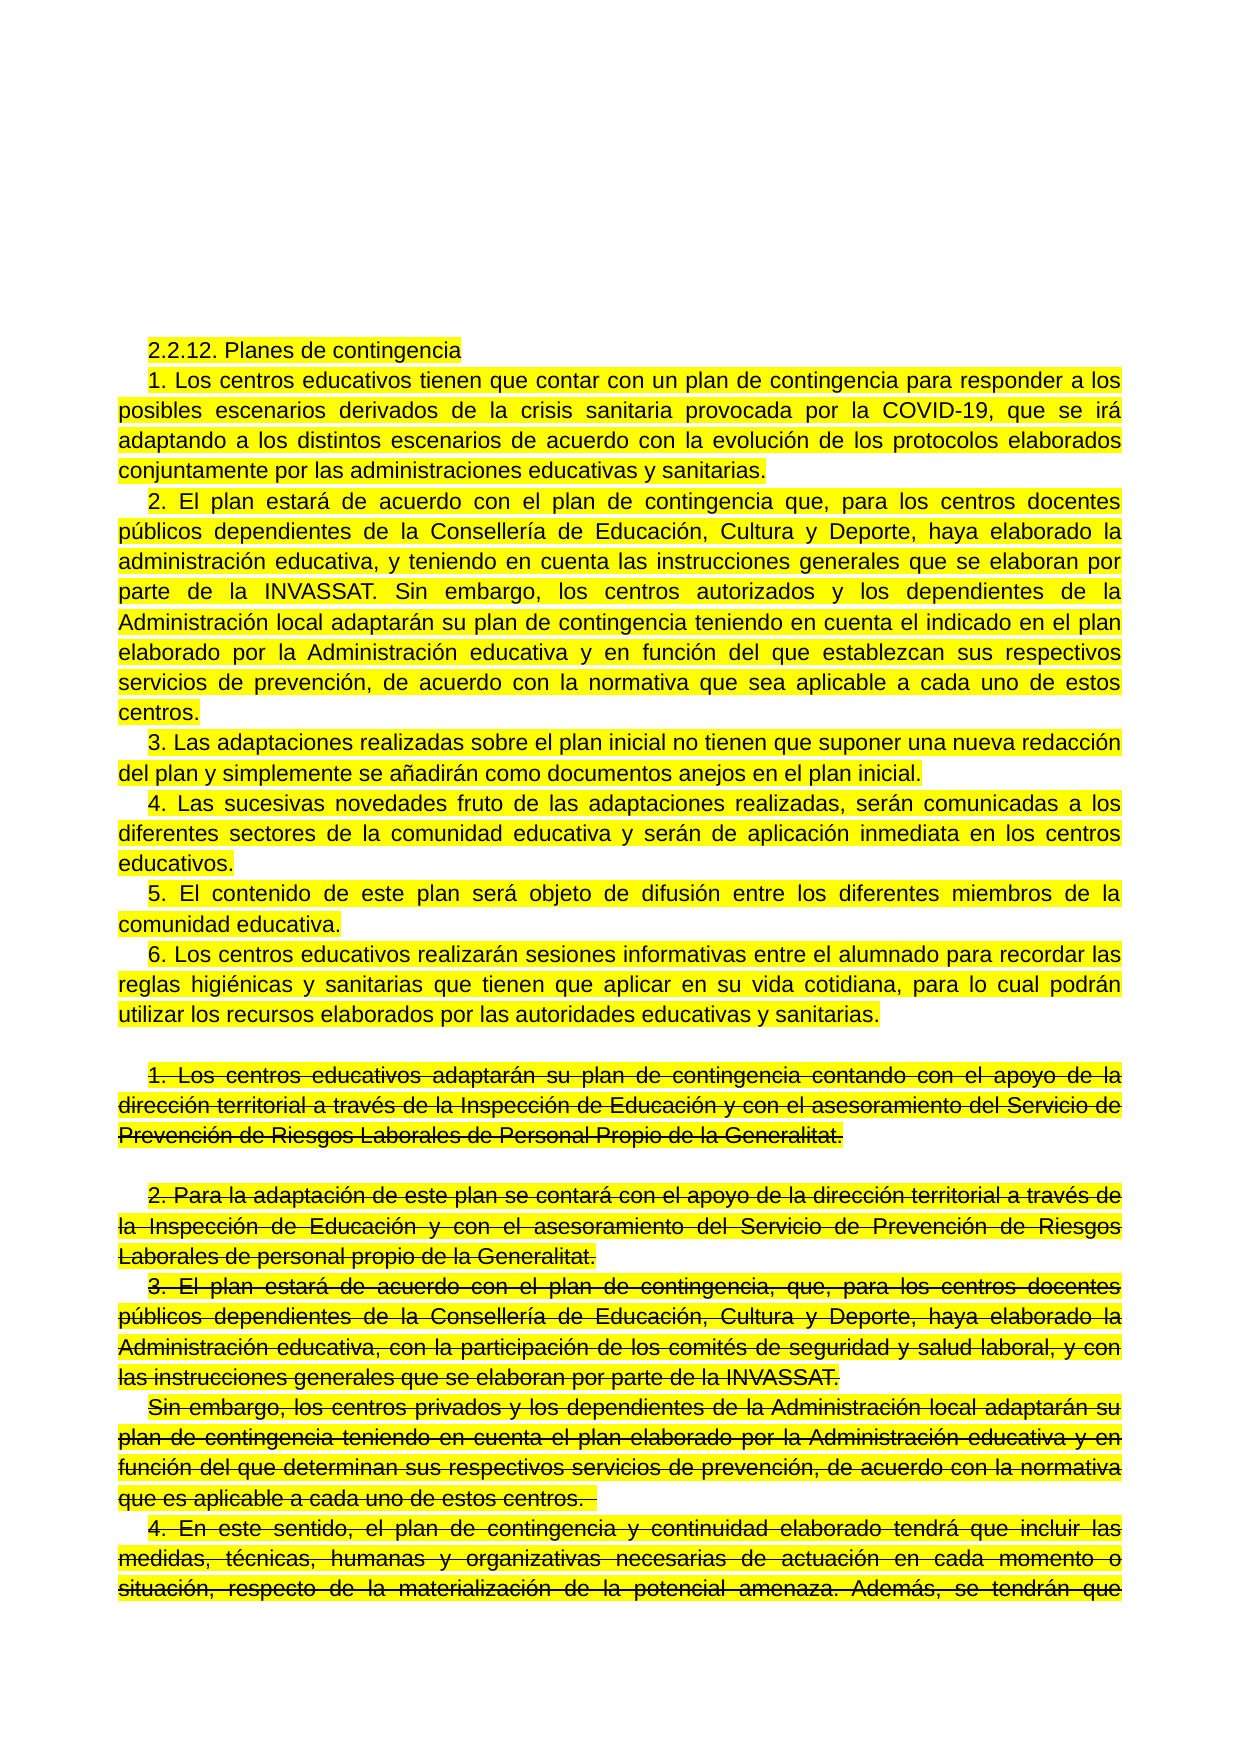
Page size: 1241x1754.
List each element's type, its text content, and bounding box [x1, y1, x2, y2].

text 2.2.12. Planes de contingencia [118, 337, 1122, 363]
text 2. El plan estará de acuerdo con el plan de contingencia que, para los centros docentes públicos dependientes de la Consellería de Educación, Cultura y Deporte, haya elaborado la administración educativa, y teniendo en cuenta las instrucciones generales que se elaboran por parte de la INVASSAT. Sin embargo, los centros autorizados y los dependientes de la Administración local adaptarán su plan de contingencia teniendo en cuenta el indicado en el plan elaborado por la Administración educativa y en función del que establezcan sus respectivos servicios de prevención, de acuerdo con la normativa que sea aplicable a cada uno de estos centros. [118, 488, 1122, 725]
text 4. Las sucesivas novedades fruto de las adaptaciones realizadas, serán comunicadas a los diferentes sectores de la comunidad educativa y serán de aplicación inmediata en los centros educativos. [118, 790, 1122, 876]
text 1. Los centros educativos tienen que contar con un plan de contingencia para responder a los posibles escenarios derivados de la crisis sanitaria provocada por la COVID-19, que se irá adaptando a los distintos escenarios de acuerdo con la evolución de los protocolos elaborados conjuntamente por las administraciones educativas y sanitarias. [118, 367, 1122, 484]
text 4. En este sentido, el plan de contingencia y continuidad elaborado tendrá que incluir las medidas, técnicas, humanas y organizativas necesarias de actuación en cada momento o situación, respecto de la materialización de la potencial amenaza. Además, se tendrán que establecer claramente las instrucciones y responsabilidades necesarias, por lo cual tendrán que quedar definidos: [118, 1560, 1122, 1589]
text 2. Para la adaptación de este plan se contará con el apoyo de la dirección territorial a través de la Inspección de Educación y con el asesoramiento del Servicio de Prevención de Riesgos Laborales de personal propio de la Generalitat. [118, 1182, 1122, 1227]
text 6. Los centros educativos realizarán sesiones informativas entre el alumnado para recordar las reglas higiénicas y sanitarias que tienen que aplicar en su vida cotidiana, para lo cual podrán utilizar los recursos elaborados por las autoridades educativas y sanitarias. [118, 941, 1122, 1027]
text 2. Para la adaptación de este plan se contará con el apoyo de la dirección territorial a través de la Inspección de Educación y con el asesoramiento del Servicio de Prevención de Riesgos Laborales de personal propio de la Generalitat. [118, 1228, 1122, 1269]
text 4. En este sentido, el plan de contingencia y continuidad elaborado tendrá que incluir las medidas, técnicas, humanas y organizativas necesarias de actuación en cada momento o situación, respecto de la materialización de la potencial amenaza. Además, se tendrán que establecer claramente las instrucciones y responsabilidades necesarias, por lo cual tendrán que quedar definidos: [118, 1515, 1122, 1559]
text 1. Los centros educativos adaptarán su plan de contingencia contando con el apoyo de la dirección territorial a través de la Inspección de Educación y con el asesoramiento del Servicio de Prevención de Riesgos Laborales de Personal Propio de la Generalitat. [118, 1107, 1122, 1148]
text Sin embargo, los centros privados y los dependientes de la Administración local adaptarán su plan de contingencia teniendo en cuenta el plan elaborado por la Administración educativa y en función del que determinan sus respectivos servicios de prevención, de acuerdo con la normativa que es aplicable a cada uno de estos centros. [118, 1440, 1122, 1469]
text 5. El contenido de este plan será objeto de difusión entre los diferentes miembros de la comunidad educativa. [118, 880, 1122, 937]
text 3. El plan estará de acuerdo con el plan de contingencia, que, para los centros docentes públicos dependientes de la Consellería de Educación, Cultura y Deporte, haya elaborado la Administración educativa, con la participación de los comités de seguridad y salud laboral, y con las instrucciones generales que se elaboran por parte de la INVASSAT. [118, 1319, 1122, 1390]
text Sin embargo, los centros privados y los dependientes de la Administración local adaptarán su plan de contingencia teniendo en cuenta el plan elaborado por la Administración educativa y en función del que determinan sus respectivos servicios de prevención, de acuerdo con la normativa que es aplicable a cada uno de estos centros. [118, 1394, 1122, 1438]
text Sin embargo, los centros privados y los dependientes de la Administración local adaptarán su plan de contingencia teniendo en cuenta el plan elaborado por la Administración educativa y en función del que determinan sus respectivos servicios de prevención, de acuerdo con la normativa que es aplicable a cada uno de estos centros. [118, 1470, 1122, 1511]
text 1. Los centros educativos adaptarán su plan de contingencia contando con el apoyo de la dirección territorial a través de la Inspección de Educación y con el asesoramiento del Servicio de Prevención de Riesgos Laborales de Personal Propio de la Generalitat. [118, 1062, 1122, 1106]
text 3. Las adaptaciones realizadas sobre el plan inicial no tienen que suponer una nueva redacción del plan y simplemente se añadirán como documentos anejos en el plan inicial. [118, 729, 1122, 786]
text 3. El plan estará de acuerdo con el plan de contingencia, que, para los centros docentes públicos dependientes de la Consellería de Educación, Cultura y Deporte, haya elaborado la Administración educativa, con la participación de los comités de seguridad y salud laboral, y con las instrucciones generales que se elaboran por parte de la INVASSAT. [118, 1273, 1122, 1318]
